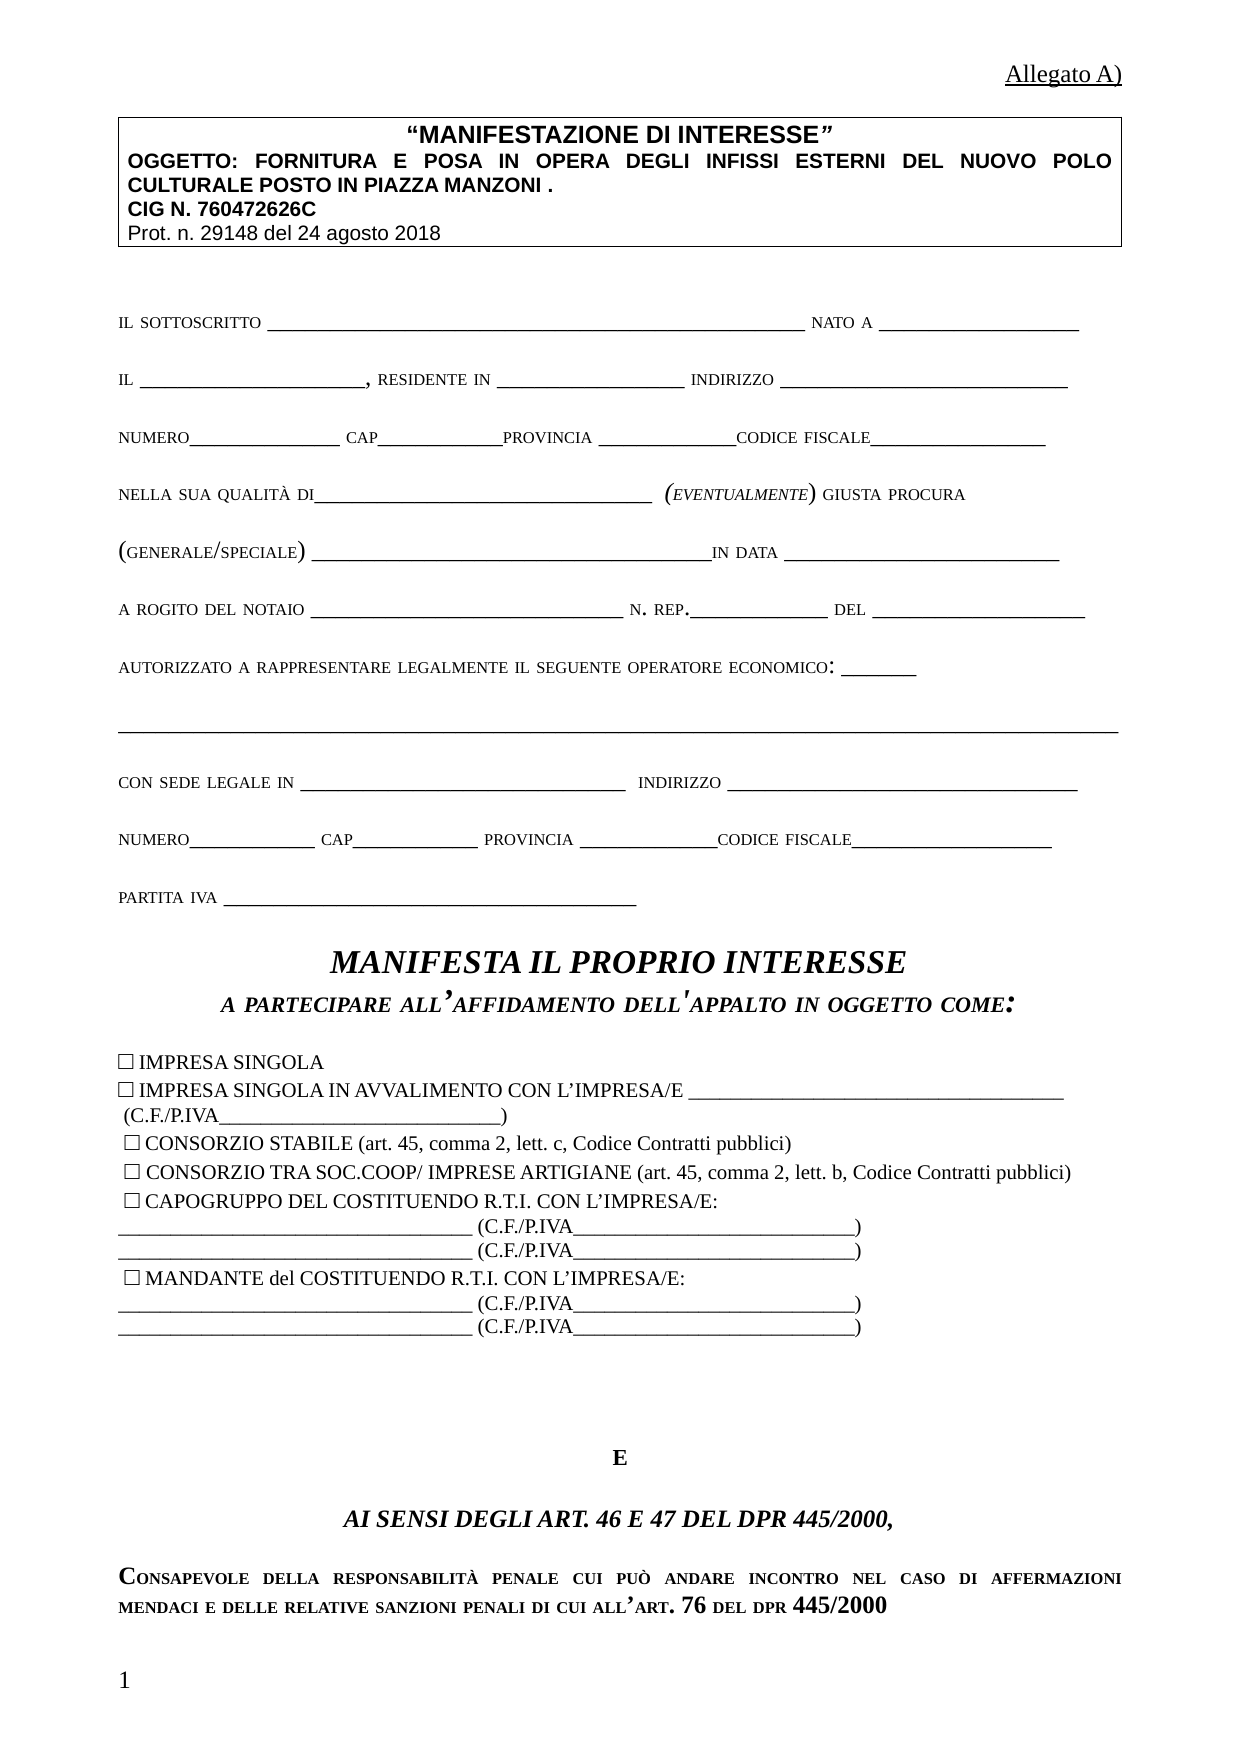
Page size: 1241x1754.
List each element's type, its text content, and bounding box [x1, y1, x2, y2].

text AI SENSI DEGLI ART. 46 E 47 DEL DPR 445/2000, [118, 1504, 1122, 1533]
text con sede legale in __________________________ indirizzo ____________________________ [118, 765, 1122, 794]
text □ MANDANTE del COSTITUENDO R.T.I. CON L’IMPRESA/E: [118, 1262, 1122, 1290]
text numero__________ cap__________ provincia ___________codice fiscale________________ [118, 822, 1122, 851]
text (generale/speciale) ________________________________in data ______________________ [118, 535, 1122, 564]
text il sottoscritto ___________________________________________ nato a ________________ [118, 305, 1122, 334]
text □ IMPRESA SINGOLA IN AVVALIMENTO CON L’IMPRESA/E ____________________________________ [118, 1074, 1122, 1103]
text □ CONSORZIO TRA SOC.COOP/ IMPRESE ARTIGIANE (art. 45, comma 2, lett. b, Codice Contratti pubblici) [118, 1156, 1122, 1185]
text E [118, 1444, 1122, 1470]
text __________________________________ (C.F./P.IVA___________________________) [118, 1314, 1122, 1338]
text (C.F./P.IVA___________________________) [118, 1103, 1122, 1127]
text Allegato A) [118, 59, 1122, 88]
text __________________________________ (C.F./P.IVA___________________________) [118, 1290, 1122, 1314]
text □ CAPOGRUPPO DEL COSTITUENDO R.T.I. CON L’IMPRESA/E: [118, 1185, 1122, 1213]
text “MANIFESTAZIONE DI INTERESSE” [119, 118, 1121, 145]
text partita iva _________________________________ [118, 880, 1122, 909]
text ________________________________________________________________________________ [118, 707, 1122, 736]
text OGGETTO: FORNITURA E POSA IN OPERA DEGLI INFISSI ESTERNI DEL NUOVO POLO CULTURALE POSTO IN PIAZZA MANZONI . [119, 145, 1121, 193]
text nella sua qualità di___________________________ (eventualmente) giusta procura [118, 477, 1122, 506]
text CIG N. 760472626C [119, 193, 1121, 217]
text a rogito del notaio _________________________ n. rep.___________ del _________________ [118, 592, 1122, 621]
text numero____________ cap__________provincia ___________codice fiscale______________ [118, 420, 1122, 449]
text __________________________________ (C.F./P.IVA___________________________) [118, 1213, 1122, 1238]
text a partecipare all’affidamento dell'appalto in oggetto come: [118, 981, 1122, 1019]
text __________________________________ (C.F./P.IVA___________________________) [118, 1238, 1122, 1262]
text Prot. n. 29148 del 24 agosto 2018 [119, 217, 1121, 246]
text □ IMPRESA SINGOLA [118, 1046, 1122, 1074]
text autorizzato a rappresentare legalmente il seguente operatore economico: ______ [118, 650, 1122, 679]
text il __________________, residente in _______________ indirizzo _______________________ [118, 362, 1122, 391]
text MANIFESTA IL PROPRIO INTERESSE [118, 943, 1122, 981]
text Consapevole della responsabilità penale cui può andare incontro nel caso di affermazioni mendaci e delle relative sanzioni penali di cui all’art. 76 del dpr 445/2000 [118, 1561, 1122, 1619]
text □ CONSORZIO STABILE (art. 45, comma 2, lett. c, Codice Contratti pubblici) [118, 1127, 1122, 1156]
